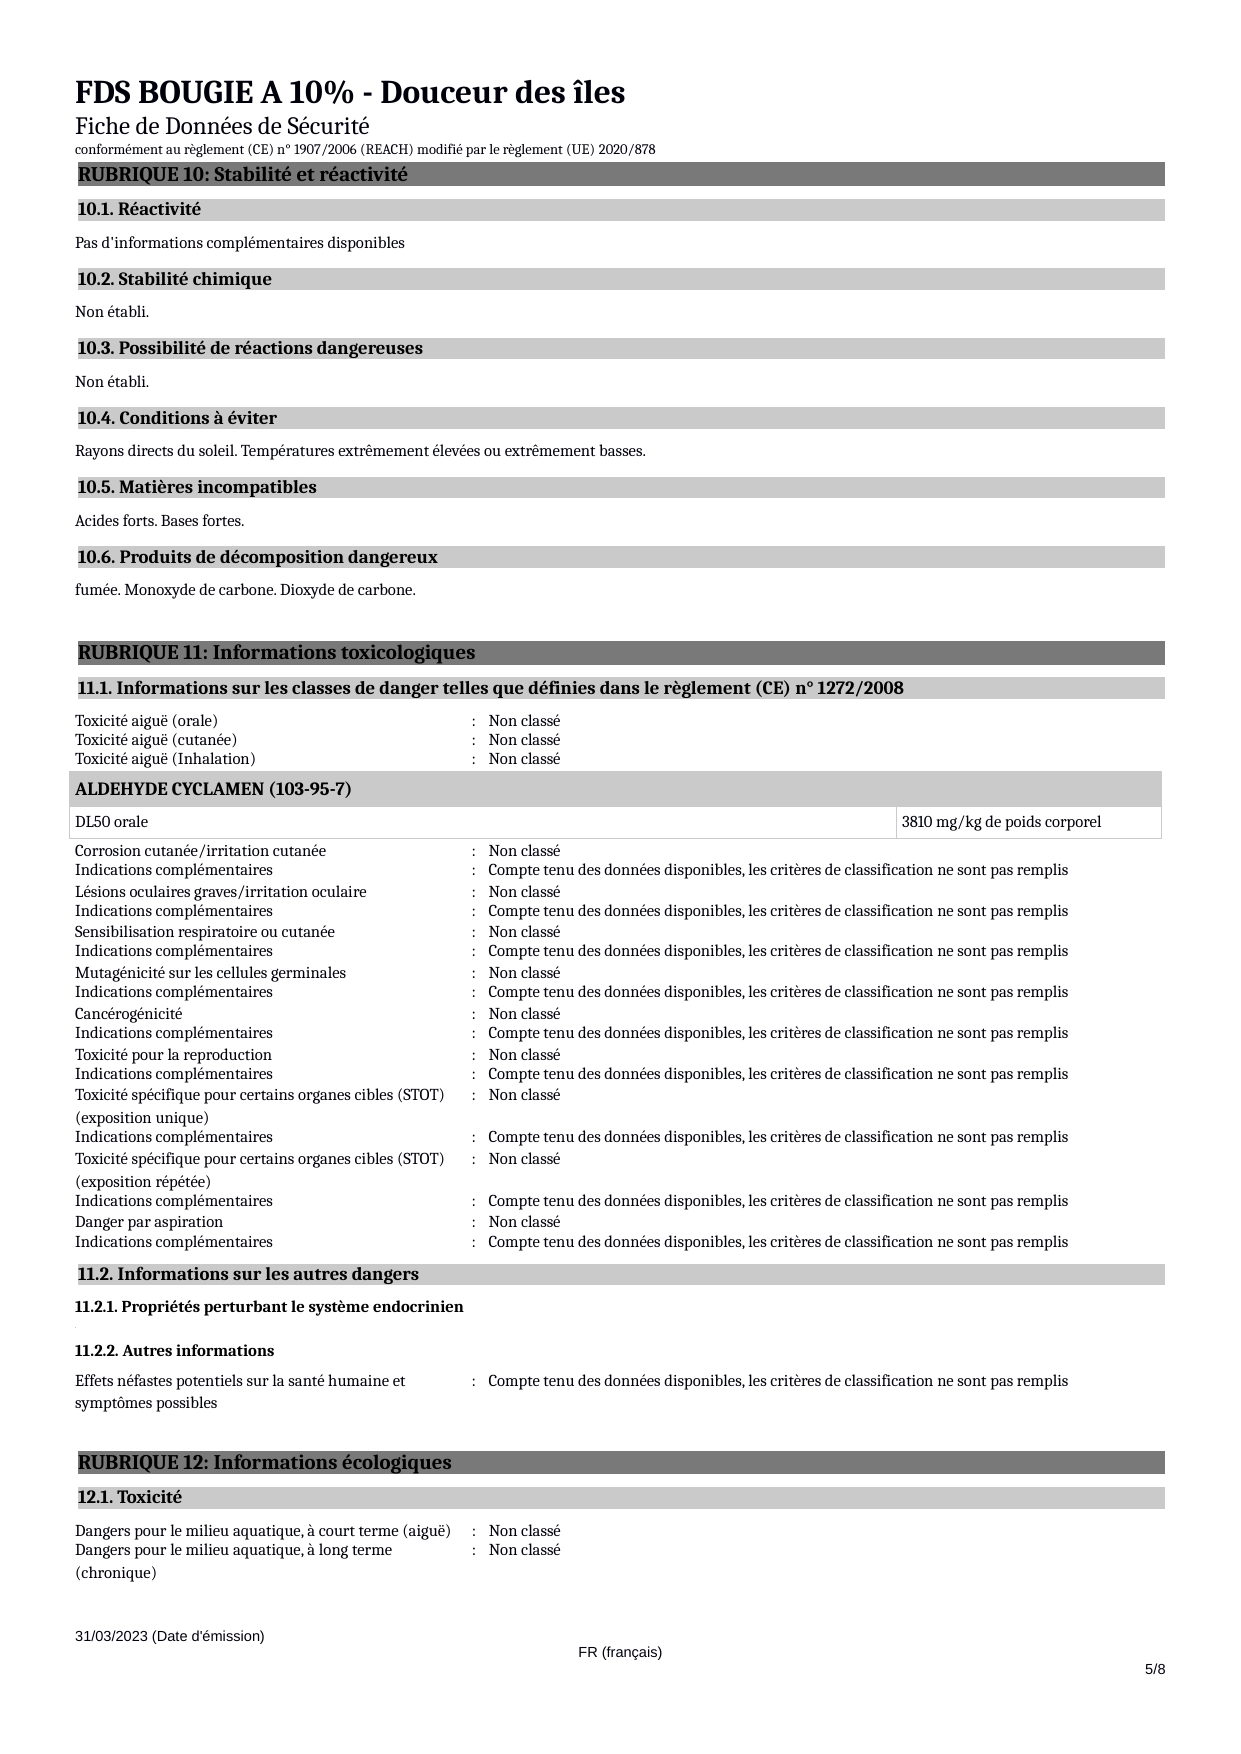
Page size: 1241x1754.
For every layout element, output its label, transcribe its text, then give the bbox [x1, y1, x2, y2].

table_header Non classé [488, 923, 1168, 942]
table_cell : [459, 942, 488, 961]
subtitle 11.1. Informations sur les classes de danger telles que définies dans le règlement (CE) n° 1272/2008 [78, 677, 1165, 699]
table_header Lésions oculaires graves/irritation oculaire [75, 882, 459, 901]
table_header Mutagénicité sur les cellules germinales [75, 964, 459, 983]
subtitle 10.5. Matières incompatibles [78, 477, 1165, 498]
table_header Non classé [488, 1149, 1168, 1191]
table_header Cancérogénicité [75, 1004, 459, 1023]
table_header : [459, 964, 488, 983]
subtitle 11.2. Informations sur les autres dangers [78, 1264, 1165, 1285]
text fumée. Monoxyde de carbone. Dioxyde de carbone. [75, 580, 1165, 599]
subtitle 10.4. Conditions à éviter [78, 407, 1165, 429]
table_cell Indications complémentaires [75, 1232, 459, 1251]
table_header Dangers pour le milieu aquatique, à court terme (aiguë) [75, 1521, 459, 1540]
subtitle RUBRIQUE 10: Stabilité et réactivité [78, 162, 1165, 186]
table_cell Compte tenu des données disponibles, les critères de classification ne sont pas remplis [488, 1023, 1168, 1042]
table_cell Non classé [488, 750, 1168, 769]
table_cell Toxicité aiguë (Inhalation) [75, 750, 459, 769]
table_header Non classé [489, 1521, 1168, 1540]
table_cell : [459, 1232, 488, 1251]
table_header : [459, 1521, 488, 1540]
table_header Toxicité aiguë (orale) [75, 711, 459, 731]
table_cell : [459, 1064, 488, 1083]
text Pas d'informations complémentaires disponibles [75, 233, 1165, 252]
table_header Non classé [488, 711, 1168, 731]
table_header Non classé [488, 841, 1168, 860]
table_cell Indications complémentaires [75, 1191, 459, 1211]
table_cell Dangers pour le milieu aquatique, à long terme (chronique) [75, 1540, 459, 1582]
table_header Toxicité spécifique pour certains organes cibles (STOT) (exposition unique) [75, 1086, 459, 1128]
table_cell Compte tenu des données disponibles, les critères de classification ne sont pas remplis [488, 983, 1168, 1002]
text Acides forts. Bases fortes. [75, 511, 1165, 530]
table_cell Indications complémentaires [75, 1064, 459, 1083]
table_header Non classé [488, 1086, 1168, 1128]
table_header Non classé [488, 1213, 1168, 1232]
table_cell Indications complémentaires [75, 942, 459, 961]
table_cell : [459, 860, 488, 879]
subtitle 10.6. Produits de décomposition dangereux [78, 546, 1165, 568]
table_cell : [459, 731, 488, 750]
table_cell Indications complémentaires [75, 1023, 459, 1042]
subtitle RUBRIQUE 12: Informations écologiques [78, 1451, 1165, 1474]
table_header Effets néfastes potentiels sur la santé humaine et symptômes possibles [75, 1371, 459, 1413]
table_cell 3810 mg/kg de poids corporel [897, 807, 1161, 838]
table_header Non classé [488, 1045, 1168, 1064]
subtitle 10.3. Possibilité de réactions dangereuses [78, 338, 1165, 359]
subtitle 11.2.2. Autres informations [75, 1342, 1165, 1361]
table_header : [459, 1045, 488, 1064]
subtitle 10.1. Réactivité [78, 199, 1165, 221]
table_cell Compte tenu des données disponibles, les critères de classification ne sont pas remplis [488, 1191, 1168, 1211]
table_header ALDEHYDE CYCLAMEN (103-95-7) [70, 772, 1161, 806]
table_cell Compte tenu des données disponibles, les critères de classification ne sont pas remplis [488, 1128, 1168, 1147]
table_cell : [459, 1023, 488, 1042]
table_cell : [459, 1191, 488, 1211]
table_cell Compte tenu des données disponibles, les critères de classification ne sont pas remplis [488, 901, 1168, 920]
table_cell Indications complémentaires [75, 983, 459, 1002]
table_cell : [459, 983, 488, 1002]
table_cell Compte tenu des données disponibles, les critères de classification ne sont pas remplis [488, 1232, 1168, 1251]
table_header : [459, 1371, 488, 1413]
table_header Danger par aspiration [75, 1213, 459, 1232]
table_cell Compte tenu des données disponibles, les critères de classification ne sont pas remplis [488, 860, 1168, 879]
table_header Non classé [488, 882, 1168, 901]
table_header : [459, 882, 488, 901]
table_cell : [459, 901, 488, 920]
subtitle 10.2. Stabilité chimique [78, 268, 1165, 290]
table_header Compte tenu des données disponibles, les critères de classification ne sont pas remplis [488, 1371, 1168, 1413]
table_header Corrosion cutanée/irritation cutanée [75, 841, 459, 860]
table_cell Non classé [489, 1540, 1168, 1582]
table_header Non classé [488, 1004, 1168, 1023]
subtitle 12.1. Toxicité [78, 1487, 1165, 1509]
table_header Sensibilisation respiratoire ou cutanée [75, 923, 459, 942]
table_header : [459, 1004, 488, 1023]
table_header : [459, 1149, 488, 1191]
table_cell : [459, 750, 488, 769]
subtitle 11.2.1. Propriétés perturbant le système endocrinien [75, 1298, 1165, 1317]
text Non établi. [75, 372, 1165, 391]
table_header Non classé [488, 964, 1168, 983]
table_cell DL50 orale [70, 807, 896, 838]
table_header Toxicité pour la reproduction [75, 1045, 459, 1064]
table_cell Compte tenu des données disponibles, les critères de classification ne sont pas remplis [488, 1064, 1168, 1083]
table_cell Indications complémentaires [75, 1128, 459, 1147]
table_cell : [459, 1540, 488, 1582]
text Non établi. [75, 302, 1165, 322]
table_header : [459, 841, 488, 860]
table_header : [459, 711, 488, 731]
table_cell Non classé [488, 731, 1168, 750]
table_header : [459, 1086, 488, 1128]
table_cell : [459, 1128, 488, 1147]
table_header : [459, 1213, 488, 1232]
table_cell Indications complémentaires [75, 860, 459, 879]
table_cell Indications complémentaires [75, 901, 459, 920]
table_header Toxicité spécifique pour certains organes cibles (STOT) (exposition répétée) [75, 1149, 459, 1191]
table_cell Toxicité aiguë (cutanée) [75, 731, 459, 750]
table_cell Compte tenu des données disponibles, les critères de classification ne sont pas remplis [488, 942, 1168, 961]
subtitle RUBRIQUE 11: Informations toxicologiques [78, 641, 1165, 665]
table_header : [459, 923, 488, 942]
text Rayons directs du soleil. Températures extrêmement élevées ou extrêmement basses. [75, 441, 1165, 461]
